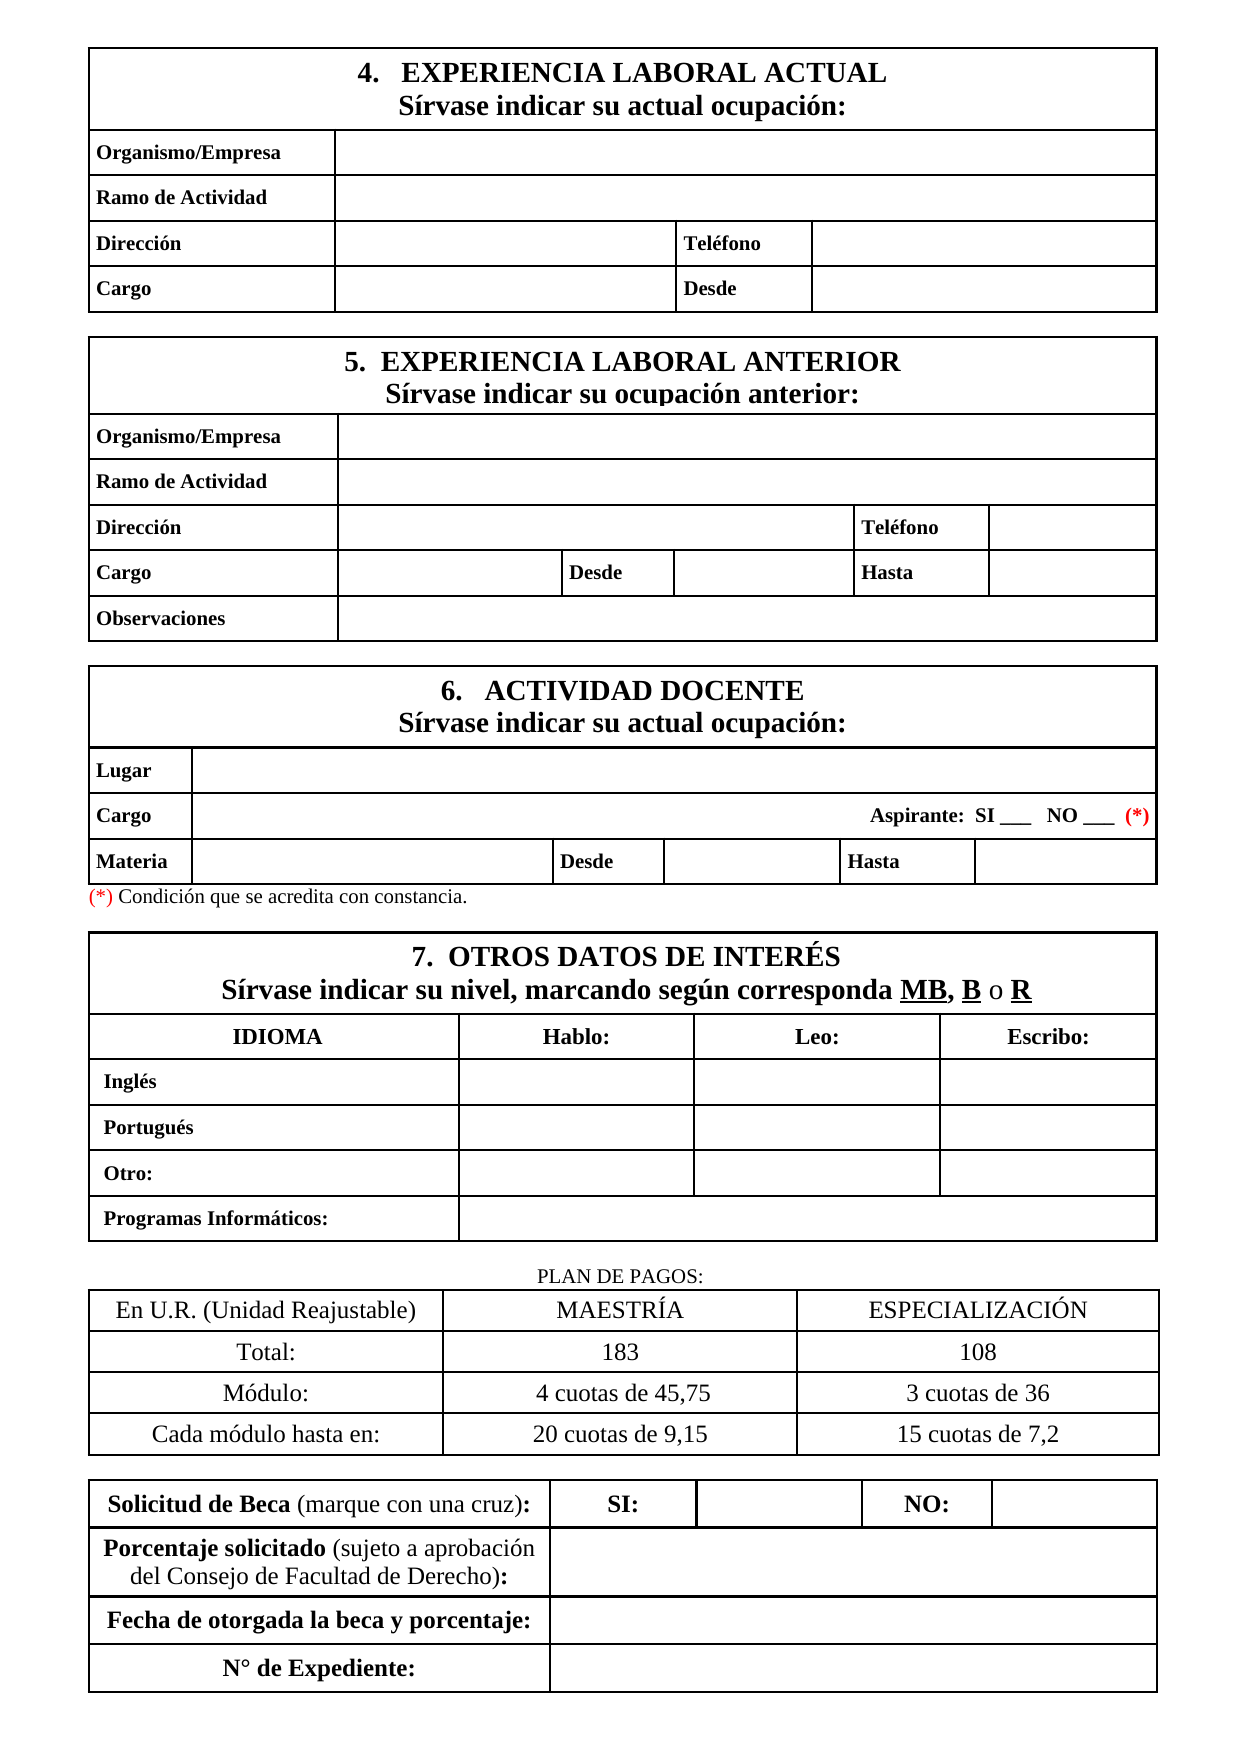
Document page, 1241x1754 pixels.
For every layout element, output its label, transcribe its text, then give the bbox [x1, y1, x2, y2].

table_cell [813, 267, 1155, 311]
table_header MAESTRÍA [444, 1291, 796, 1330]
table_cell [460, 1106, 693, 1149]
table_cell [193, 840, 552, 883]
table_cell [339, 506, 853, 549]
table_cell Otro: [90, 1151, 458, 1195]
table_cell [665, 840, 839, 883]
table_cell 3 cuotas de 36 [798, 1373, 1158, 1412]
table_cell [460, 1197, 1155, 1240]
table_header 5. EXPERIENCIA LABORAL ANTERIOR Sírvase indicar su ocupación anterior: [90, 338, 1155, 412]
table_cell Portugués [90, 1106, 458, 1149]
table_cell Porcentaje solicitado (sujeto a aprobación del Consejo de Facultad de Derecho): [90, 1529, 549, 1595]
table_cell Inglés [90, 1060, 458, 1104]
table_cell [551, 1645, 1156, 1691]
table_cell Observaciones [90, 597, 337, 640]
table_cell [675, 551, 853, 594]
table_cell Ramo de Actividad [90, 460, 337, 503]
table_cell Cargo [90, 551, 337, 594]
table_header [993, 1481, 1156, 1526]
table_cell Cargo [90, 794, 191, 837]
table_cell [460, 1151, 693, 1195]
table_header [698, 1481, 861, 1526]
table_cell Teléfono [677, 222, 811, 265]
table_cell 20 cuotas de 9,15 [444, 1414, 796, 1453]
table_header 7. OTROS DATOS DE INTERÉS Sírvase indicar su nivel, marcando según corresponda MB, B o R [90, 934, 1155, 1013]
table_cell N° de Expediente: [90, 1645, 549, 1691]
table_cell Fecha de otorgada la beca y porcentaje: [90, 1598, 549, 1643]
table_cell [193, 749, 1155, 792]
table_cell Lugar [90, 749, 191, 792]
table_cell IDIOMA [90, 1015, 458, 1058]
table_cell [336, 222, 675, 265]
table_cell Hasta [841, 840, 974, 883]
table_cell [990, 506, 1155, 549]
table_cell Desde [563, 551, 673, 594]
table_cell Desde [554, 840, 663, 883]
table_cell Hasta [855, 551, 988, 594]
table_cell Dirección [90, 506, 337, 549]
table_cell Dirección [90, 222, 334, 265]
table_cell [695, 1151, 939, 1195]
table_cell [551, 1598, 1156, 1643]
table_header 4. EXPERIENCIA LABORAL ACTUAL Sírvase indicar su actual ocupación: [90, 49, 1155, 128]
table_cell [336, 176, 1155, 219]
table_cell 183 [444, 1332, 796, 1371]
table_cell [460, 1060, 693, 1104]
table_header SI: [551, 1481, 695, 1526]
table_cell Organismo/Empresa [90, 415, 337, 458]
table_header NO: [863, 1481, 991, 1526]
table_cell [695, 1060, 939, 1104]
table_cell [339, 460, 1155, 503]
text (*) Condición que se acredita con constancia. [88, 885, 1152, 908]
table_cell Total: [90, 1332, 442, 1371]
table_cell [976, 840, 1155, 883]
table_cell 108 [798, 1332, 1158, 1371]
table_header ESPECIALIZACIÓN [798, 1291, 1158, 1330]
table_cell [339, 597, 1155, 640]
table_cell [813, 222, 1155, 265]
table_cell Programas Informáticos: [90, 1197, 458, 1240]
table_cell [339, 415, 1155, 458]
table_cell [695, 1106, 939, 1149]
table_cell Teléfono [855, 506, 988, 549]
table_cell Hablo: [460, 1015, 693, 1058]
table_cell [336, 267, 675, 311]
table_cell Cada módulo hasta en: [90, 1414, 442, 1453]
table_header Solicitud de Beca (marque con una cruz): [90, 1481, 549, 1526]
text PLAN DE PAGOS: [88, 1265, 1152, 1288]
table_cell [336, 131, 1155, 174]
table_header 6. ACTIVIDAD DOCENTE Sírvase indicar su actual ocupación: [90, 667, 1155, 746]
table_cell [941, 1060, 1155, 1104]
table_cell Módulo: [90, 1373, 442, 1412]
table_cell [941, 1151, 1155, 1195]
table_cell 15 cuotas de 7,2 [798, 1414, 1158, 1453]
table_cell Organismo/Empresa [90, 131, 334, 174]
table_cell Escribo: [941, 1015, 1155, 1058]
table_cell Materia [90, 840, 191, 883]
table_cell Leo: [695, 1015, 939, 1058]
table_cell [990, 551, 1155, 594]
table_header En U.R. (Unidad Reajustable) [90, 1291, 442, 1330]
table_cell Cargo [90, 267, 334, 311]
table_cell [339, 551, 561, 594]
table_cell [551, 1529, 1156, 1595]
table_cell [941, 1106, 1155, 1149]
table_cell 4 cuotas de 45,75 [444, 1373, 796, 1412]
table_cell Aspirante: SI ___ NO ___ (*) [193, 794, 1155, 837]
table_cell Ramo de Actividad [90, 176, 334, 219]
table_cell Desde [677, 267, 811, 311]
